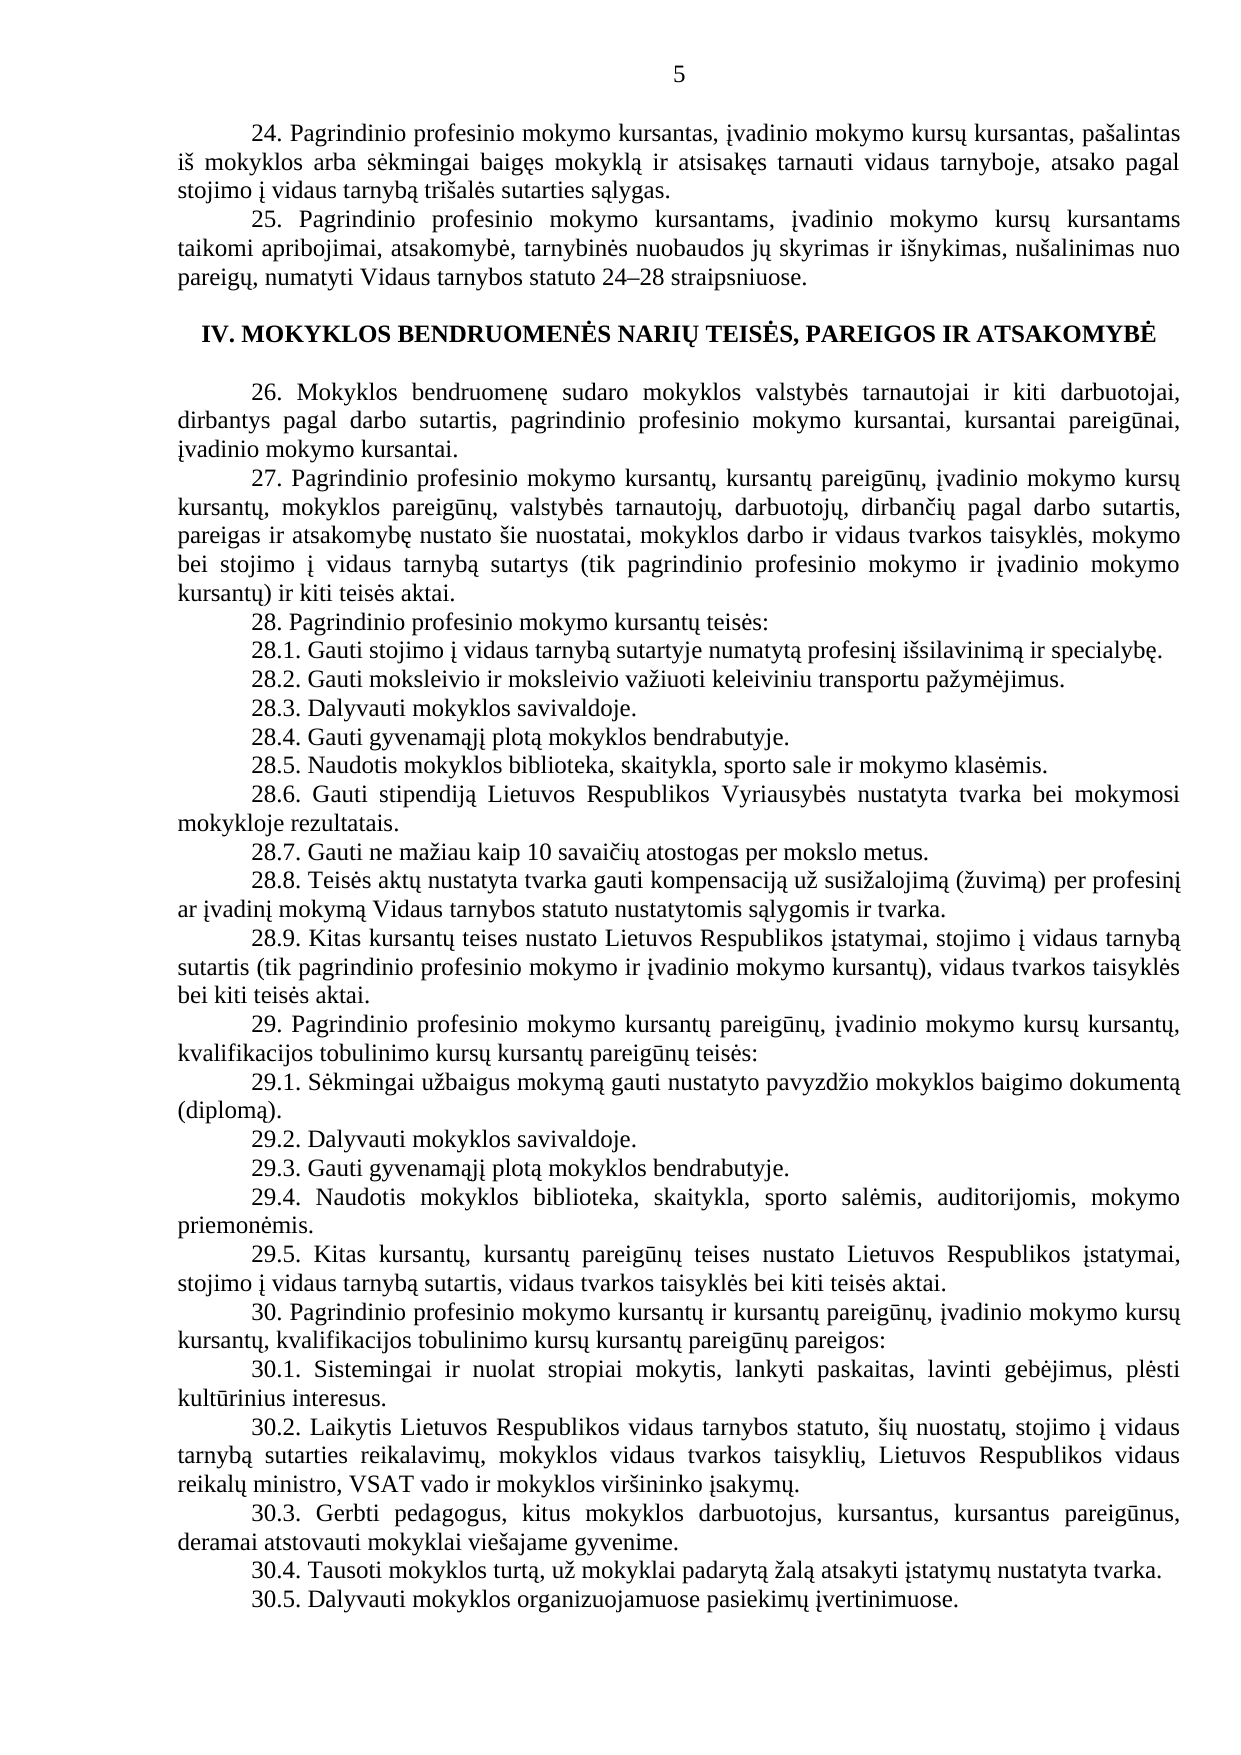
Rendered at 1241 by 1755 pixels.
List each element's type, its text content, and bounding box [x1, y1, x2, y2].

text 30. Pagrindinio profesinio mokymo kursantų ir kursantų pareigūnų, įvadinio mokymo kursų kursantų, kvalifikacijos tobulinimo kursų kursantų pareigūnų pareigos: [177, 1297, 1181, 1354]
text 29.1. Sėkmingai užbaigus mokymą gauti nustatyto pavyzdžio mokyklos baigimo dokumentą (diplomą). [177, 1067, 1181, 1124]
text IV. MOKYKLOS BENDRUOMENĖS NARIŲ TEISĖS, PAREIGOS IR ATSAKOMYBĖ [177, 319, 1181, 348]
text 25. Pagrindinio profesinio mokymo kursantams, įvadinio mokymo kursų kursantams taikomi apribojimai, atsakomybė, tarnybinės nuobaudos jų skyrimas ir išnykimas, nušalinimas nuo pareigų, numatyti Vidaus tarnybos statuto 24–28 straipsniuose. [177, 204, 1181, 291]
text 28.5. Naudotis mokyklos biblioteka, skaitykla, sporto sale ir mokymo klasėmis. [177, 751, 1181, 779]
text 28. Pagrindinio profesinio mokymo kursantų teisės: [177, 607, 1181, 636]
text 28.2. Gauti moksleivio ir moksleivio važiuoti keleiviniu transportu pažymėjimus. [177, 664, 1181, 693]
text 30.5. Dalyvauti mokyklos organizuojamuose pasiekimų įvertinimuose. [177, 1584, 1181, 1613]
text 27. Pagrindinio profesinio mokymo kursantų, kursantų pareigūnų, įvadinio mokymo kursų kursantų, mokyklos pareigūnų, valstybės tarnautojų, darbuotojų, dirbančių pagal darbo sutartis, pareigas ir atsakomybę nustato šie nuostatai, mokyklos darbo ir vidaus tvarkos taisyklės, mokymo bei stojimo į vidaus tarnybą sutartys (tik pagrindinio profesinio mokymo ir įvadinio mokymo kursantų) ir kiti teisės aktai. [177, 463, 1181, 607]
text 26. Mokyklos bendruomenę sudaro mokyklos valstybės tarnautojai ir kiti darbuotojai, dirbantys pagal darbo sutartis, pagrindinio profesinio mokymo kursantai, kursantai pareigūnai, įvadinio mokymo kursantai. [177, 377, 1181, 463]
text 24. Pagrindinio profesinio mokymo kursantas, įvadinio mokymo kursų kursantas, pašalintas iš mokyklos arba sėkmingai baigęs mokyklą ir atsisakęs tarnauti vidaus tarnyboje, atsako pagal stojimo į vidaus tarnybą trišalės sutarties sąlygas. [177, 118, 1181, 204]
text 29.3. Gauti gyvenamąjį plotą mokyklos bendrabutyje. [177, 1153, 1181, 1182]
text 30.4. Tausoti mokyklos turtą, už mokyklai padarytą žalą atsakyti įstatymų nustatyta tvarka. [177, 1556, 1181, 1584]
text 30.2. Laikytis Lietuvos Respublikos vidaus tarnybos statuto, šių nuostatų, stojimo į vidaus tarnybą sutarties reikalavimų, mokyklos vidaus tvarkos taisyklių, Lietuvos Respublikos vidaus reikalų ministro, VSAT vado ir mokyklos viršininko įsakymų. [177, 1412, 1181, 1498]
text 29.5. Kitas kursantų, kursantų pareigūnų teises nustato Lietuvos Respublikos įstatymai, stojimo į vidaus tarnybą sutartis, vidaus tvarkos taisyklės bei kiti teisės aktai. [177, 1239, 1181, 1297]
text 28.9. Kitas kursantų teises nustato Lietuvos Respublikos įstatymai, stojimo į vidaus tarnybą sutartis (tik pagrindinio profesinio mokymo ir įvadinio mokymo kursantų), vidaus tvarkos taisyklės bei kiti teisės aktai. [177, 923, 1181, 1009]
text 28.4. Gauti gyvenamąjį plotą mokyklos bendrabutyje. [177, 722, 1181, 751]
text 28.6. Gauti stipendiją Lietuvos Respublikos Vyriausybės nustatyta tvarka bei mokymosi mokykloje rezultatais. [177, 779, 1181, 837]
text 28.1. Gauti stojimo į vidaus tarnybą sutartyje numatytą profesinį išsilavinimą ir specialybę. [177, 636, 1181, 664]
text 30.1. Sistemingai ir nuolat stropiai mokytis, lankyti paskaitas, lavinti gebėjimus, plėsti kultūrinius interesus. [177, 1354, 1181, 1412]
text 28.7. Gauti ne mažiau kaip 10 savaičių atostogas per mokslo metus. [177, 837, 1181, 866]
text 30.3. Gerbti pedagogus, kitus mokyklos darbuotojus, kursantus, kursantus pareigūnus, deramai atstovauti mokyklai viešajame gyvenime. [177, 1498, 1181, 1556]
text 29.4. Naudotis mokyklos biblioteka, skaitykla, sporto salėmis, auditorijomis, mokymo priemonėmis. [177, 1182, 1181, 1239]
text 29. Pagrindinio profesinio mokymo kursantų pareigūnų, įvadinio mokymo kursų kursantų, kvalifikacijos tobulinimo kursų kursantų pareigūnų teisės: [177, 1009, 1181, 1067]
text 28.3. Dalyvauti mokyklos savivaldoje. [177, 693, 1181, 722]
text 28.8. Teisės aktų nustatyta tvarka gauti kompensaciją už susižalojimą (žuvimą) per profesinį ar įvadinį mokymą Vidaus tarnybos statuto nustatytomis sąlygomis ir tvarka. [177, 866, 1181, 923]
text 29.2. Dalyvauti mokyklos savivaldoje. [177, 1124, 1181, 1153]
